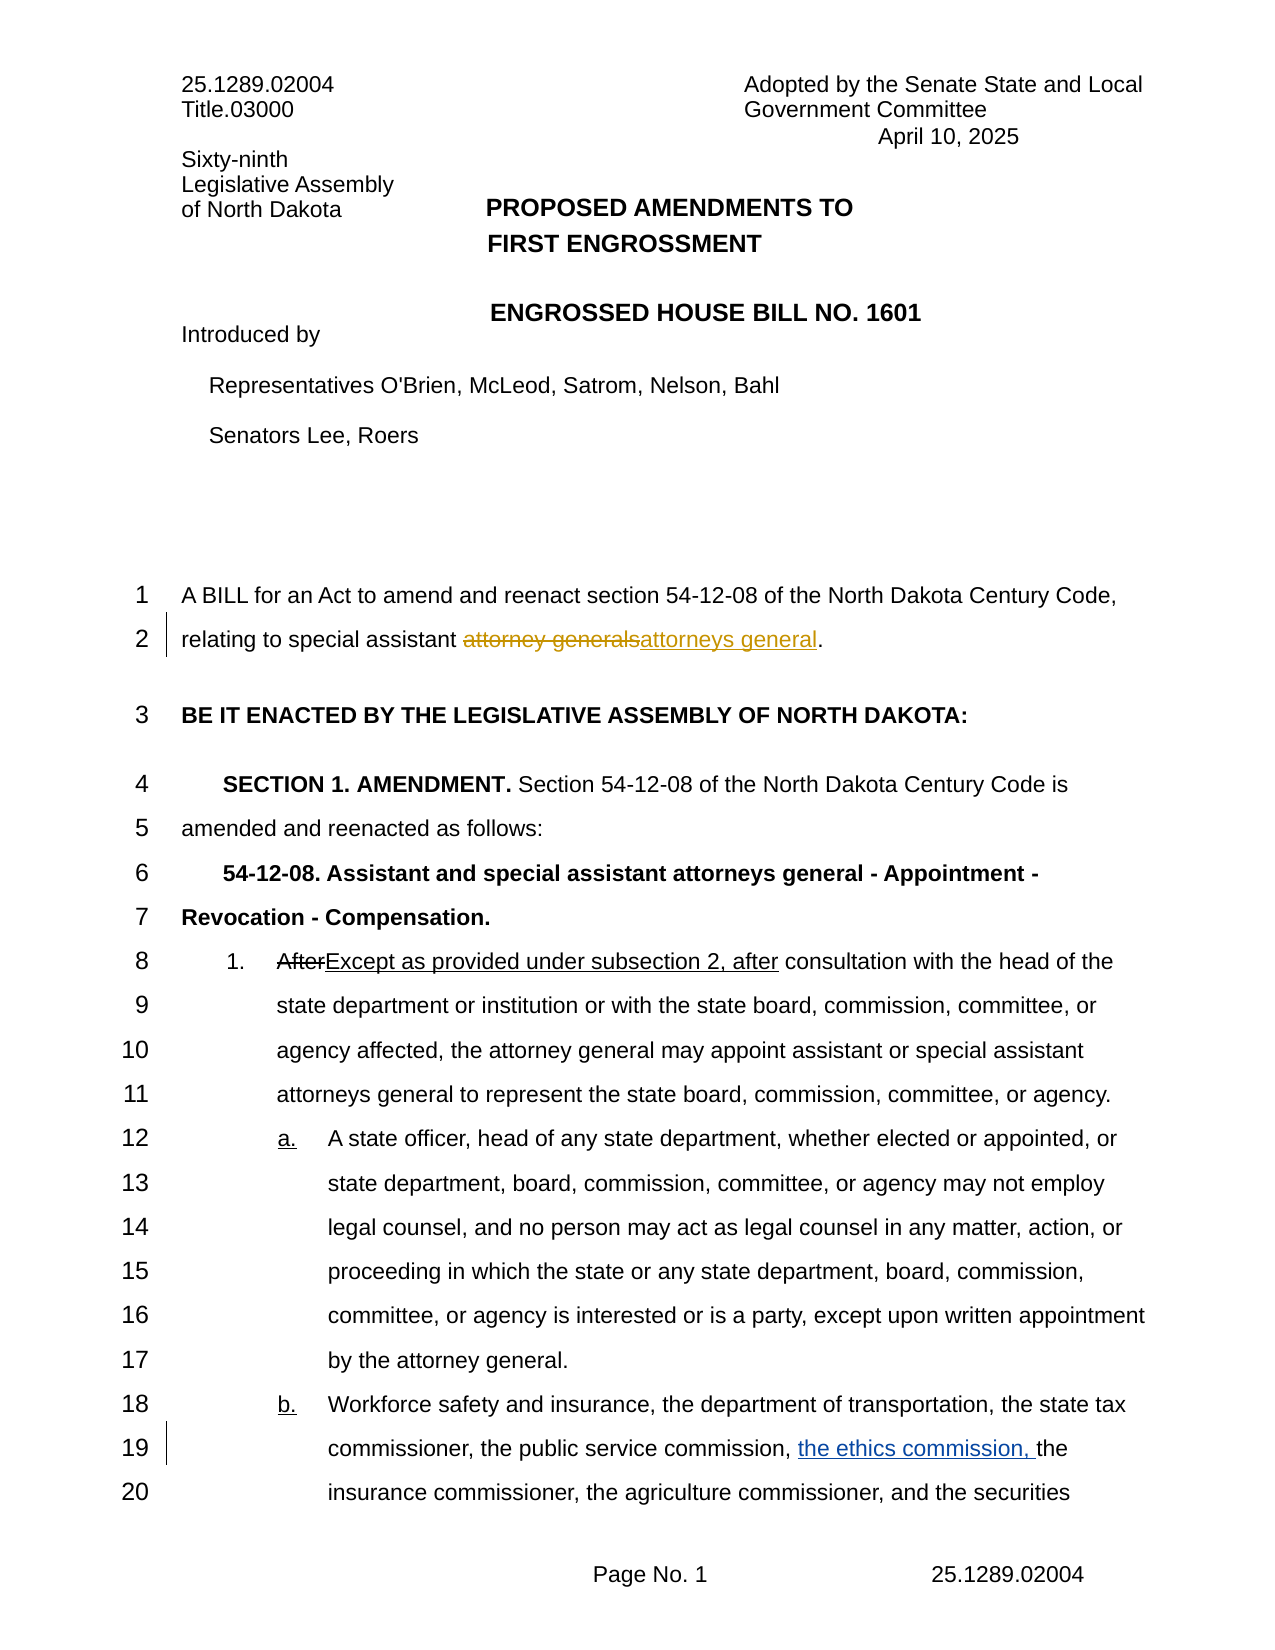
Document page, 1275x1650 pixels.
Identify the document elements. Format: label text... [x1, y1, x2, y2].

table_cell Sixty-ninth [181, 123, 744, 173]
text SECTION 1. AMENDMENT. Section 54‑12‑08 of the North Dakota Century Code is amended and reenacted as follows: [181, 757, 1154, 846]
text 1. AfterExcept as provided under subsection 2, after consultation with the head of the state department or institution or with the state board, commission, committee, or agency affected, the attorney general may appoint assistant or special assistant attorneys general to represent the state board, commission, committee, or agency. [181, 934, 1154, 1111]
text Introduced by [181, 323, 1154, 348]
text BE IT ENACTED BY THE LEGISLATIVE ASSEMBLY OF NORTH DAKOTA: [181, 688, 1154, 732]
text Legislative Assembly [181, 173, 1154, 198]
table_cell April 10, 2025 [744, 123, 1153, 173]
table_header 25.1289.02004 Title.03000 [181, 73, 744, 123]
text of North Dakota [181, 198, 1154, 223]
text a. A state officer, head of any state department, whether elected or appointed, or state department, board, commission, committee, or agency may not employ legal counsel, and no person may act as legal counsel in any matter, action, or proceeding in which the state or any state department, board, commission, committee, or agency is interested or is a party, except upon written appointment by the attorney general. [181, 1111, 1154, 1377]
title ENGROSSED House BILL NO. 1601 [490, 297, 921, 326]
table_header Adopted by the Senate State and Local Government Committee [744, 73, 1153, 123]
subtitle 54‑12‑08. Assistant and special assistant attorneys general ‑ Appointment ‑ Revocation ‑ Compensation. [181, 846, 1154, 934]
text b. Workforce safety and insurance, the department of transportation, the state tax commissioner, the public service commission, the ethics commission, the insurance commissioner, the agriculture commissioner, and the securities [181, 1377, 1154, 1510]
text Senators Lee, Roers [208, 425, 1154, 448]
title FIRST ENGROSSMENT [487, 231, 762, 258]
title PROPOSED AMENDMENTS TO [486, 192, 872, 221]
title A BILL for an Act to amend and reenact section 54‑12‑08 of the North Dakota Century Code, relating to special assistant attorneys general. [181, 568, 1154, 657]
text Representatives O'Brien, McLeod, Satrom, Nelson, Bahl [208, 375, 1154, 398]
